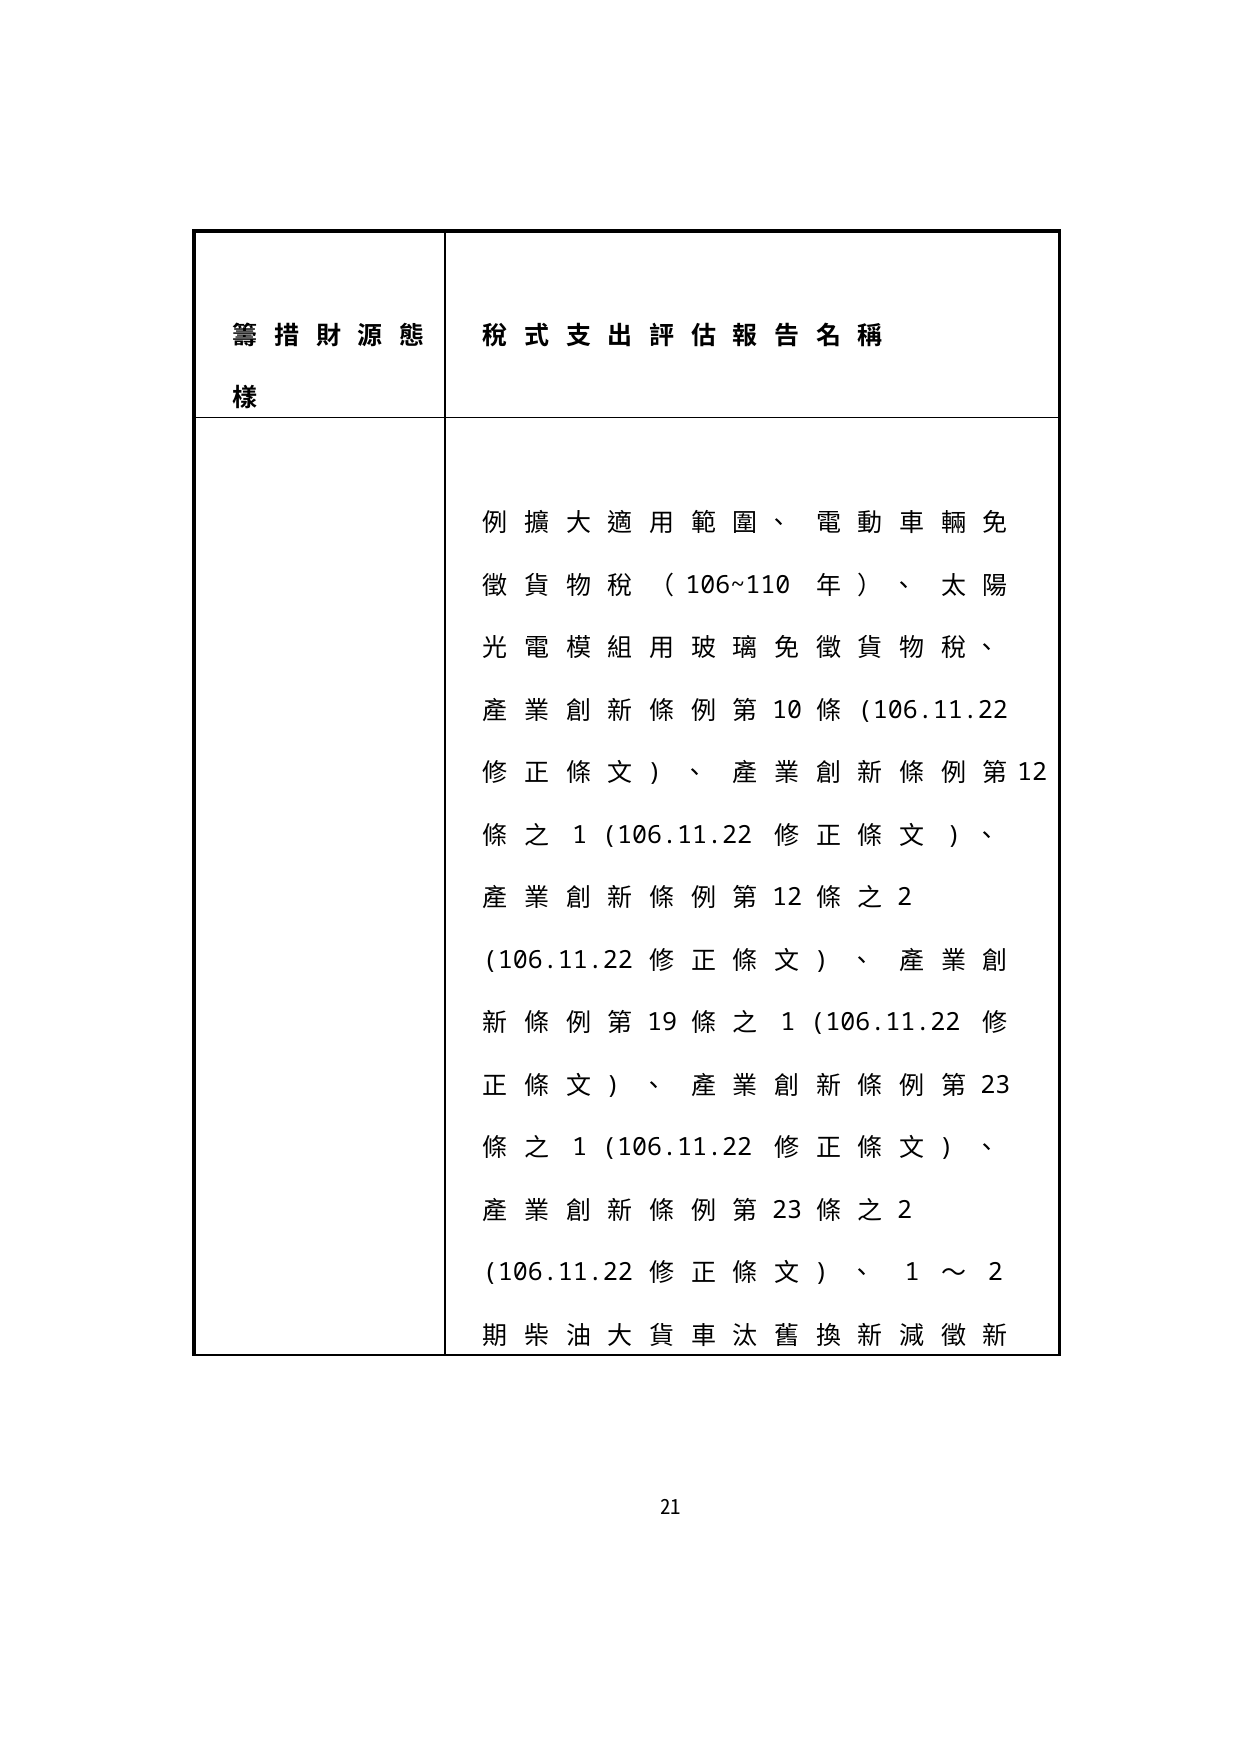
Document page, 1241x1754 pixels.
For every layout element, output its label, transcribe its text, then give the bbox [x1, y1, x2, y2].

table_cell [196, 418, 444, 1354]
table_header 籌措財源態樣 [196, 233, 444, 417]
table_cell 例擴大適用範圍、電動車輛免徵貨物稅（106~110 年）、太陽光電模組用玻璃免徵貨物稅、產業創新條例第10條(106.11.22修正條文) 、產業創新條例第12條之1 (106.11.22修正條文)、產業創新條例第12條之2 (106.11.22修正條文) 、產業創新條例第19條之1 (106.11.22修正條文) 、產業創新條例第23條之1 (106.11.22修正條文) 、產業創新條例第23條之2 (106.11.22修正條文) 、1～2期柴油大貨車汰舊換新減徵新 [446, 418, 1058, 1354]
table_header 稅式支出評估報告名稱 [446, 233, 1058, 417]
